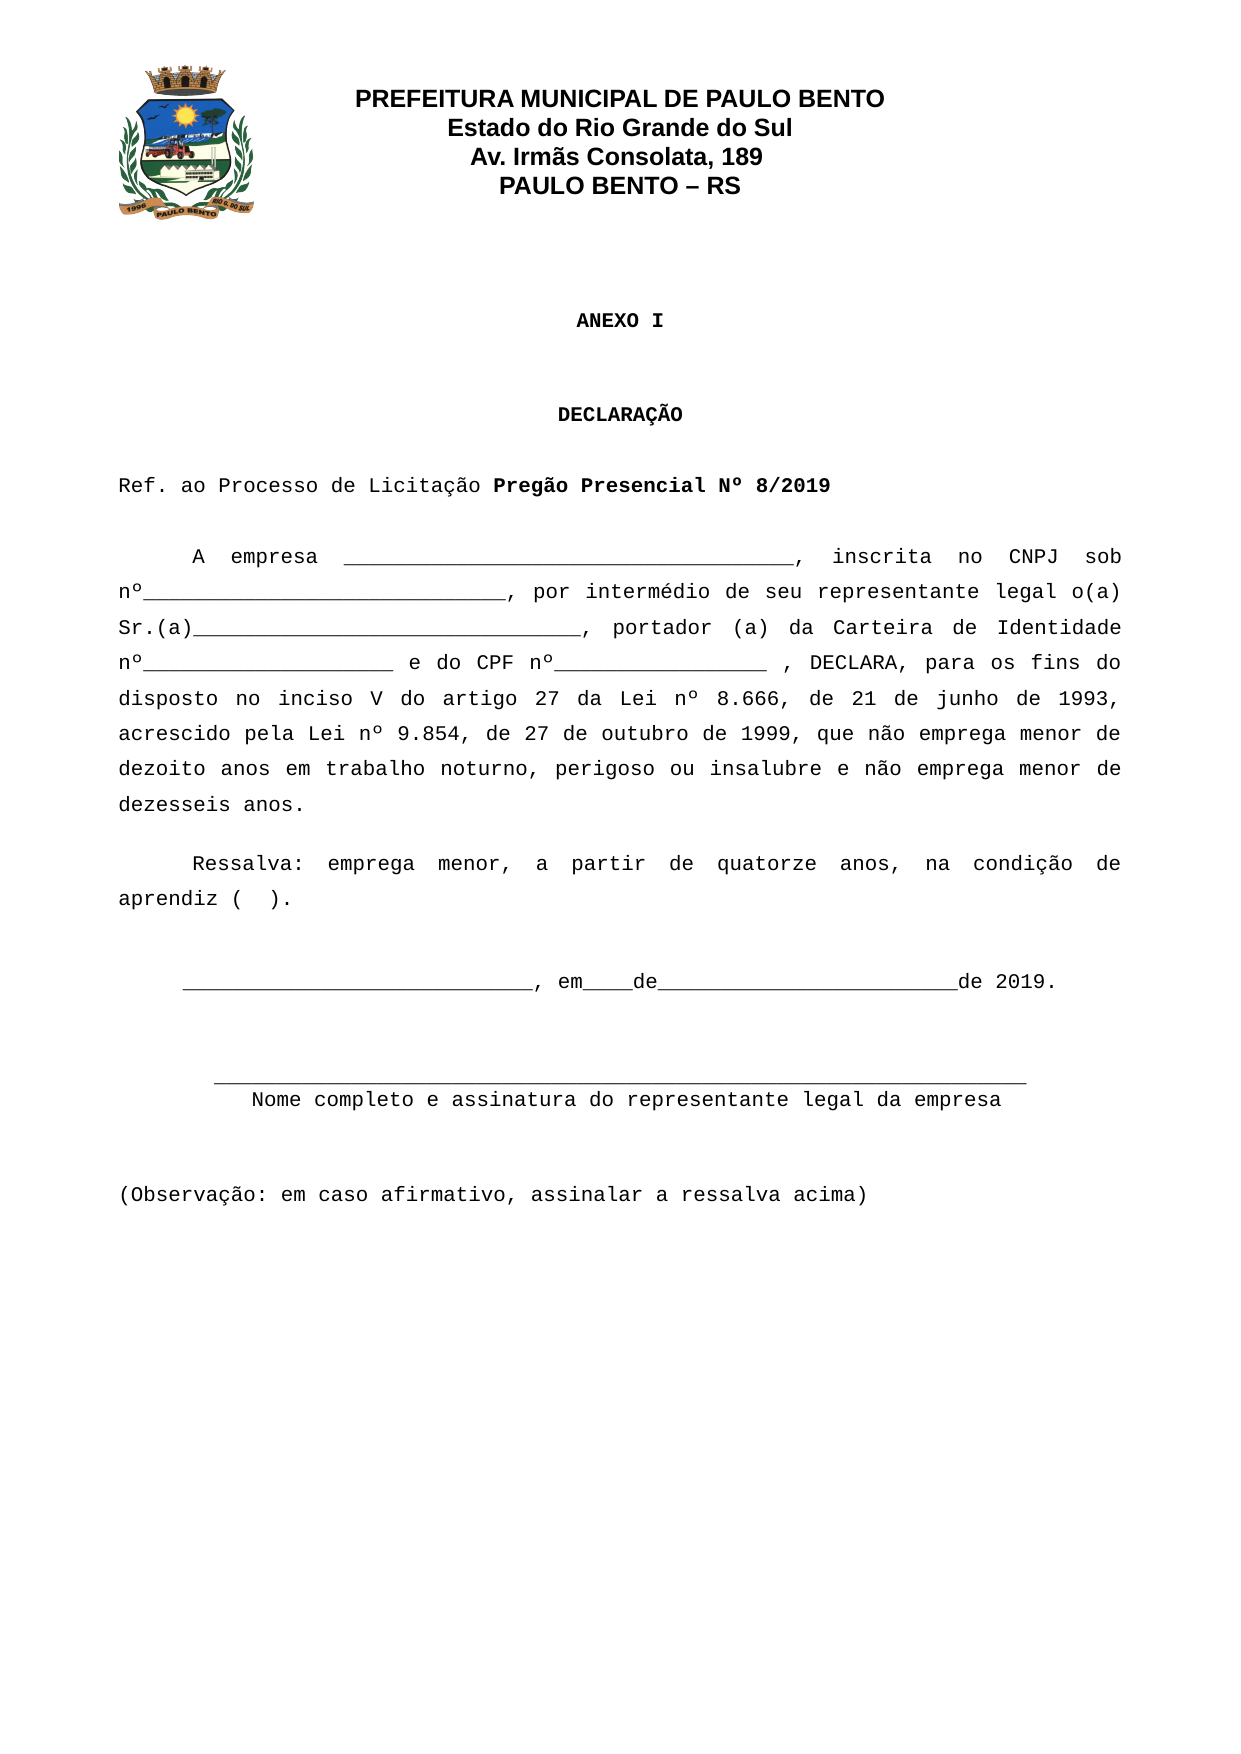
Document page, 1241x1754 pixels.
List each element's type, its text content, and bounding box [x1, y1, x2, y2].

picture [118, 65, 254, 220]
text _________________________________________________________________ [118, 1066, 1122, 1089]
text (Observação: em caso afirmativo, assinalar a ressalva acima) [118, 1184, 1122, 1207]
text Ressalva: emprega menor, a partir de quatorze anos, na condição de aprendiz ( ). [118, 853, 1122, 912]
text ____________________________, em____de________________________de 2019. [118, 971, 1122, 994]
text Ref. ao Processo de Licitação Pregão Presencial Nº 8/2019 [118, 475, 1122, 499]
text A empresa ____________________________________, inscrita no CNPJ sob nº_____________________________, por intermédio de seu representante legal o(a) Sr.(a)_______________________________, portador (a) da Carteira de Identidade nº____________________ e do CPF nº_________________ , DECLARA, para os fins do disposto no inciso V do artigo 27 da Lei nº 8.666, de 21 de junho de 1993, acrescido pela Lei nº 9.854, de 27 de outubro de 1999, que não emprega menor de dezoito anos em trabalho noturno, perigoso ou insalubre e não emprega menor de dezesseis anos. [118, 546, 1122, 817]
text Nome completo e assinatura do representante legal da empresa [118, 1089, 1122, 1113]
text DECLARAÇÃO [118, 404, 1122, 428]
text ANEXO I [118, 309, 1122, 333]
